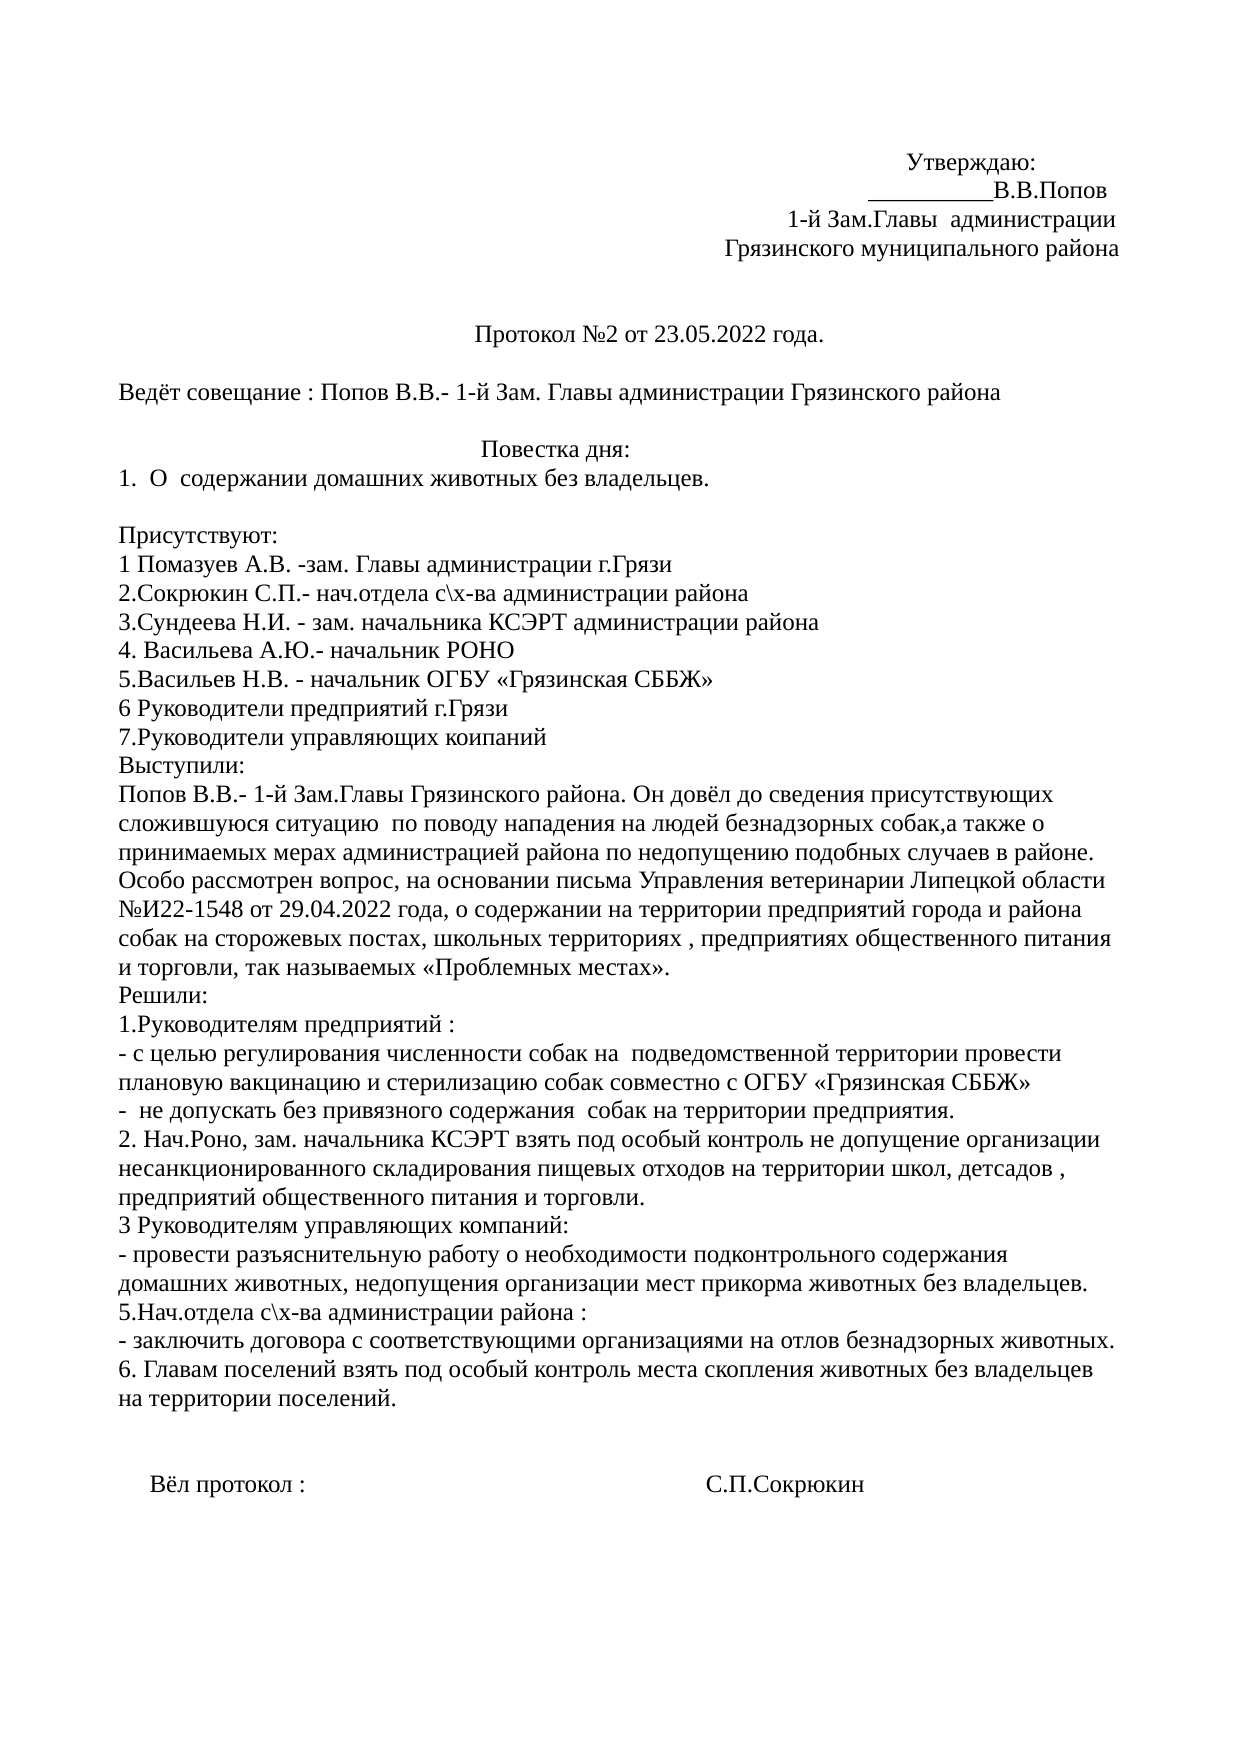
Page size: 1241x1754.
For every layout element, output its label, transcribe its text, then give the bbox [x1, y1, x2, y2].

text 5.Нач.отдела с\х-ва администрации района : [118, 1297, 1122, 1326]
text 3.Сундеева Н.И. - зам. начальника КСЭРТ администрации района [118, 607, 1122, 636]
text Утверждаю: [118, 147, 1122, 176]
text 5.Васильев Н.В. - начальник ОГБУ «Грязинская СББЖ» [118, 664, 1122, 693]
text Вёл протокол : С.П.Сокрюкин [118, 1469, 1122, 1498]
text 1.Руководителям предприятий : [118, 1009, 1122, 1038]
text Присутствуют: [118, 521, 1122, 549]
text - заключить договора с соответствующими организациями на отлов безнадзорных животных. [118, 1326, 1122, 1354]
text 2.Сокрюкин С.П.- нач.отдела с\х-ва администрации района [118, 578, 1122, 607]
text 6. Главам поселений взять под особый контроль места скопления животных без владельцев на территории поселений. [118, 1354, 1122, 1412]
text 1 Помазуев А.В. -зам. Главы администрации г.Грязи [118, 549, 1122, 578]
text __________В.В.Попов [118, 176, 1122, 204]
text - не допускать без привязного содержания собак на территории предприятия. [118, 1096, 1122, 1124]
text Решили: [118, 981, 1122, 1009]
text 1-й Зам.Главы администрации [118, 204, 1122, 233]
text - провести разъяснительную работу о необходимости подконтрольного содержания домашних животных, недопущения организации мест прикорма животных без владельцев. [118, 1239, 1122, 1297]
text 1. О содержании домашних животных без владельцев. [118, 463, 1122, 492]
text Попов В.В.- 1-й Зам.Главы Грязинского района. Он довёл до сведения присутствующих сложившуюся ситуацию по поводу нападения на людей безнадзорных собак,а также о принимаемых мерах администрацией района по недопущению подобных случаев в районе. Особо рассмотрен вопрос, на основании письма Управления ветеринарии Липецкой области №И22-1548 от 29.04.2022 года, о содержании на территории предприятий города и района собак на сторожевых постах, школьных территориях , предприятиях общественного питания и торговли, так называемых «Проблемных местах». [118, 779, 1122, 981]
text Грязинского муниципального района [118, 233, 1122, 262]
text Протокол №2 от 23.05.2022 года. [118, 319, 1122, 348]
text - с целью регулирования численности собак на подведомственной территории провести плановую вакцинацию и стерилизацию собак совместно с ОГБУ «Грязинская СББЖ» [118, 1038, 1122, 1096]
text Выступили: [118, 751, 1122, 779]
text 7.Руководители управляющих коипаний [118, 722, 1122, 751]
text 4. Васильева А.Ю.- начальник РОНО [118, 636, 1122, 664]
text 6 Руководители предприятий г.Грязи [118, 693, 1122, 722]
text 3 Руководителям управляющих компаний: [118, 1211, 1122, 1239]
text 2. Нач.Роно, зам. начальника КСЭРТ взять под особый контроль не допущение организации несанкционированного складирования пищевых отходов на территории школ, детсадов , предприятий общественного питания и торговли. [118, 1124, 1122, 1211]
text Ведёт совещание : Попов В.В.- 1-й Зам. Главы администрации Грязинского района [118, 377, 1122, 406]
text Повестка дня: [118, 434, 1122, 463]
